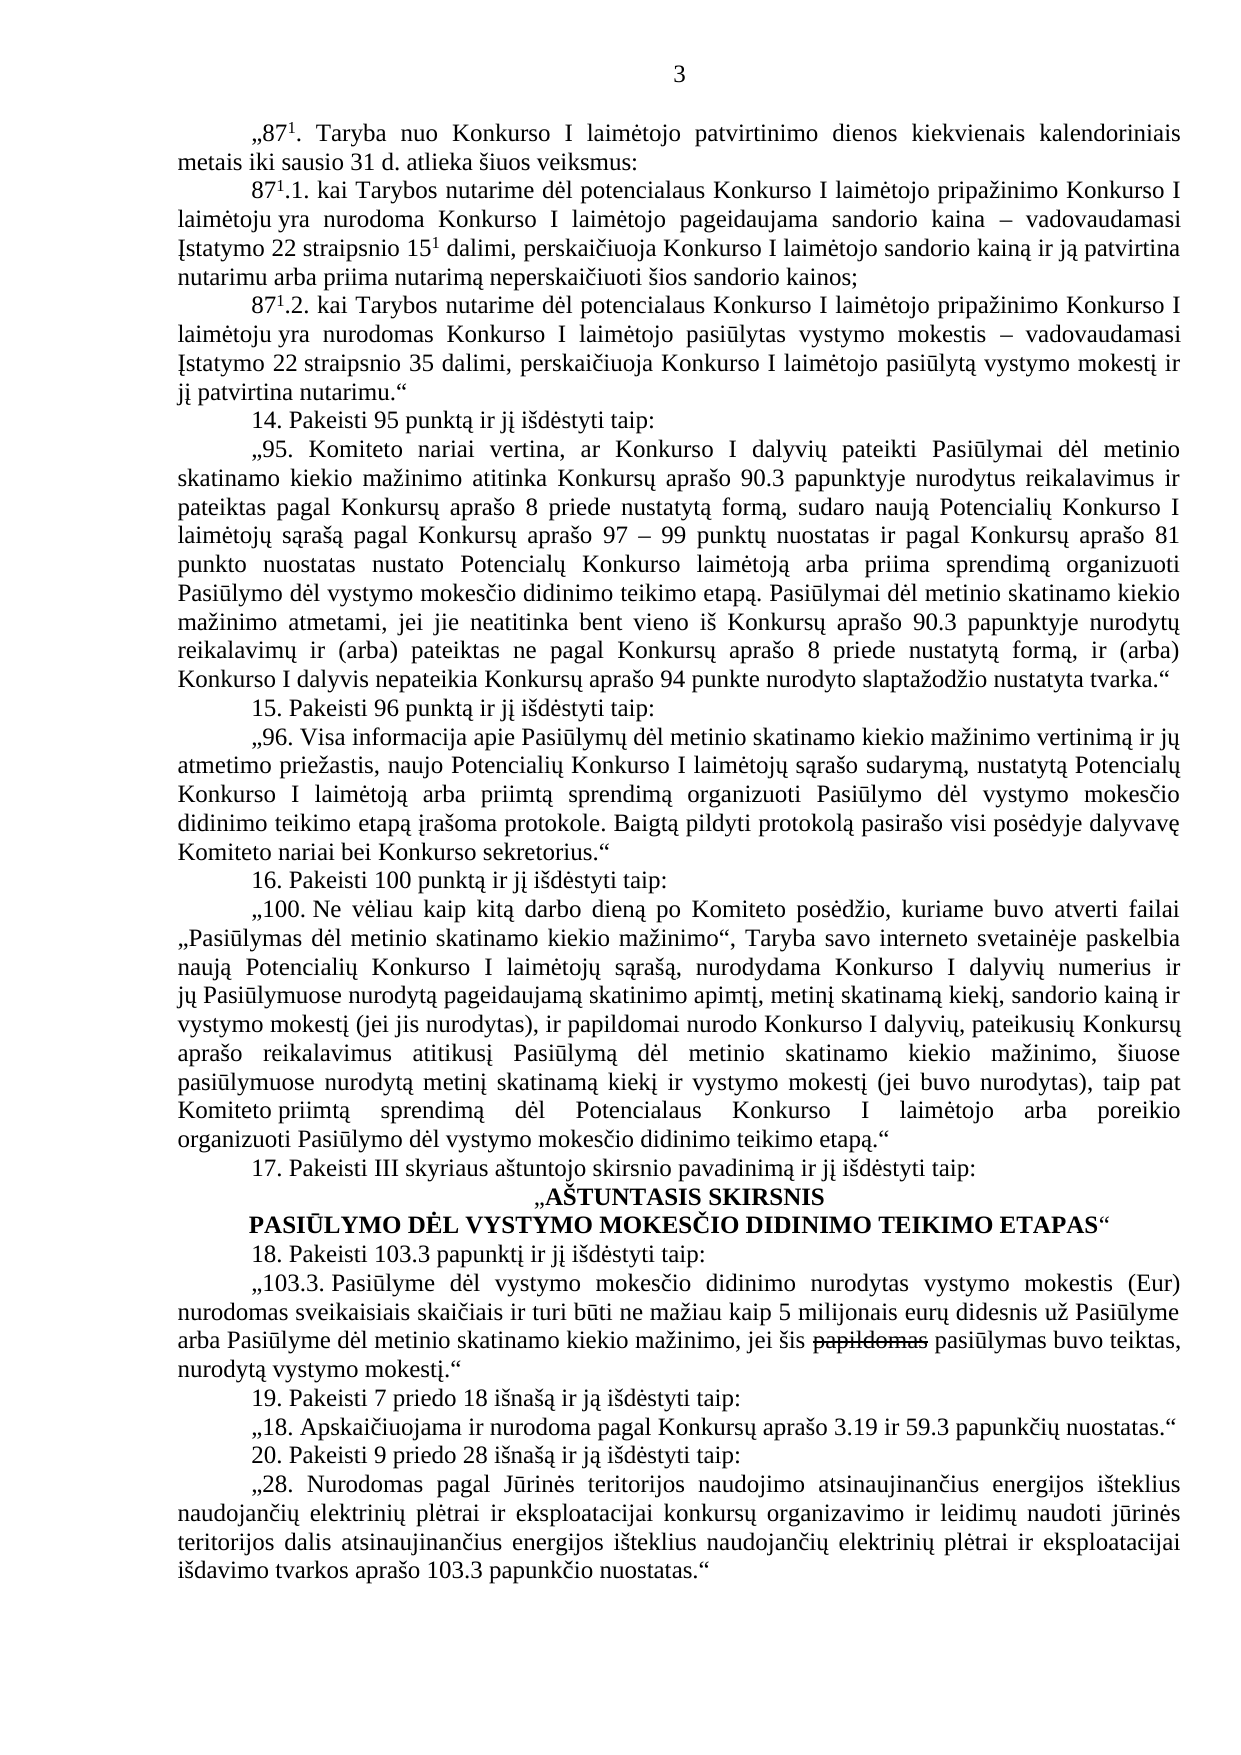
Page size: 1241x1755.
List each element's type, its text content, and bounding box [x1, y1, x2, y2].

text „18. Apskaičiuojama ir nurodoma pagal Konkursų aprašo 3.19 ir 59.3 papunkčių nuostatas.“ [251, 1412, 1181, 1441]
text „96. Visa informacija apie Pasiūlymų dėl metinio skatinamo kiekio mažinimo vertinimą ir jų atmetimo priežastis, naujo Potencialių Konkurso I laimėtojų sąrašo sudarymą, nustatytą Potencialų Konkurso I laimėtoją arba priimtą sprendimą organizuoti Pasiūlymo dėl vystymo mokesčio didinimo teikimo etapą įrašoma protokole. Baigtą pildyti protokolą pasirašo visi posėdyje dalyvavę Komiteto nariai bei Konkurso sekretorius.“ [177, 722, 1181, 866]
text 14. Pakeisti 95 punktą ir jį išdėstyti taip: [177, 406, 1181, 434]
text „871. Taryba nuo Konkurso I laimėtojo patvirtinimo dienos kiekvienais kalendoriniais metais iki sausio 31 d. atlieka šiuos veiksmus: [177, 118, 1181, 176]
text 871.1. kai Tarybos nutarime dėl potencialaus Konkurso I laimėtojo pripažinimo Konkurso I laimėtoju yra nurodoma Konkurso I laimėtojo pageidaujama sandorio kaina – vadovaudamasi Įstatymo 22 straipsnio 151 dalimi, perskaičiuoja Konkurso I laimėtojo sandorio kainą ir ją patvirtina nutarimu arba priima nutarimą neperskaičiuoti šios sandorio kainos; [177, 176, 1181, 291]
text 15. Pakeisti 96 punktą ir jį išdėstyti taip: [177, 693, 1181, 722]
text „100. Ne vėliau kaip kitą darbo dieną po Komiteto posėdžio, kuriame buvo atverti failai „Pasiūlymas dėl metinio skatinamo kiekio mažinimo“, Taryba savo interneto svetainėje paskelbia naują Potencialių Konkurso I laimėtojų sąrašą, nurodydama Konkurso I dalyvių numerius ir jų Pasiūlymuose nurodytą pageidaujamą skatinimo apimtį, metinį skatinamą kiekį, sandorio kainą ir vystymo mokestį (jei jis nurodytas), ir papildomai nurodo Konkurso I dalyvių, pateikusių Konkursų aprašo reikalavimus atitikusį Pasiūlymą dėl metinio skatinamo kiekio mažinimo, šiuose pasiūlymuose nurodytą metinį skatinamą kiekį ir vystymo mokestį (jei buvo nurodytas), taip pat Komiteto priimtą sprendimą dėl Potencialaus Konkurso I laimėtojo arba poreikio organizuoti Pasiūlymo dėl vystymo mokesčio didinimo teikimo etapą.“ [177, 894, 1181, 1153]
text „AŠTUNTASIS SKIRSNIS [177, 1182, 1181, 1211]
text PASIŪLYMO DĖL VYSTYMO MOKESČIO DIDINIMO TEIKIMO ETAPAS“ [177, 1211, 1181, 1239]
text 17. Pakeisti III skyriaus aštuntojo skirsnio pavadinimą ir jį išdėstyti taip: [177, 1153, 1181, 1182]
text 871.2. kai Tarybos nutarime dėl potencialaus Konkurso I laimėtojo pripažinimo Konkurso I laimėtoju yra nurodomas Konkurso I laimėtojo pasiūlytas vystymo mokestis – vadovaudamasi Įstatymo 22 straipsnio 35 dalimi, perskaičiuoja Konkurso I laimėtojo pasiūlytą vystymo mokestį ir jį patvirtina nutarimu.“ [177, 291, 1181, 406]
text „95. Komiteto nariai vertina, ar Konkurso I dalyvių pateikti Pasiūlymai dėl metinio skatinamo kiekio mažinimo atitinka Konkursų aprašo 90.3 papunktyje nurodytus reikalavimus ir pateiktas pagal Konkursų aprašo 8 priede nustatytą formą, sudaro naują Potencialių Konkurso I laimėtojų sąrašą pagal Konkursų aprašo 97 – 99 punktų nuostatas ir pagal Konkursų aprašo 81 punkto nuostatas nustato Potencialų Konkurso laimėtoją arba priima sprendimą organizuoti Pasiūlymo dėl vystymo mokesčio didinimo teikimo etapą. Pasiūlymai dėl metinio skatinamo kiekio mažinimo atmetami, jei jie neatitinka bent vieno iš Konkursų aprašo 90.3 papunktyje nurodytų reikalavimų ir (arba) pateiktas ne pagal Konkursų aprašo 8 priede nustatytą formą, ir (arba) Konkurso I dalyvis nepateikia Konkursų aprašo 94 punkte nurodyto slaptažodžio nustatyta tvarka.“ [177, 434, 1181, 693]
text 18. Pakeisti 103.3 papunktį ir jį išdėstyti taip: [177, 1239, 1181, 1268]
text 19. Pakeisti 7 priedo 18 išnašą ir ją išdėstyti taip: [177, 1383, 1181, 1412]
text 20. Pakeisti 9 priedo 28 išnašą ir ją išdėstyti taip: [177, 1441, 1181, 1469]
text „28. Nurodomas pagal Jūrinės teritorijos naudojimo atsinaujinančius energijos išteklius naudojančių elektrinių plėtrai ir eksploatacijai konkursų organizavimo ir leidimų naudoti jūrinės teritorijos dalis atsinaujinančius energijos išteklius naudojančių elektrinių plėtrai ir eksploatacijai išdavimo tvarkos aprašo 103.3 papunkčio nuostatas.“ [177, 1469, 1181, 1584]
text „103.3. Pasiūlyme dėl vystymo mokesčio didinimo nurodytas vystymo mokestis (Eur) nurodomas sveikaisiais skaičiais ir turi būti ne mažiau kaip 5 milijonais eurų didesnis už Pasiūlyme arba Pasiūlyme dėl metinio skatinamo kiekio mažinimo, jei šis papildomas pasiūlymas buvo teiktas, nurodytą vystymo mokestį.“ [177, 1268, 1181, 1383]
text 16. Pakeisti 100 punktą ir jį išdėstyti taip: [177, 866, 1181, 894]
